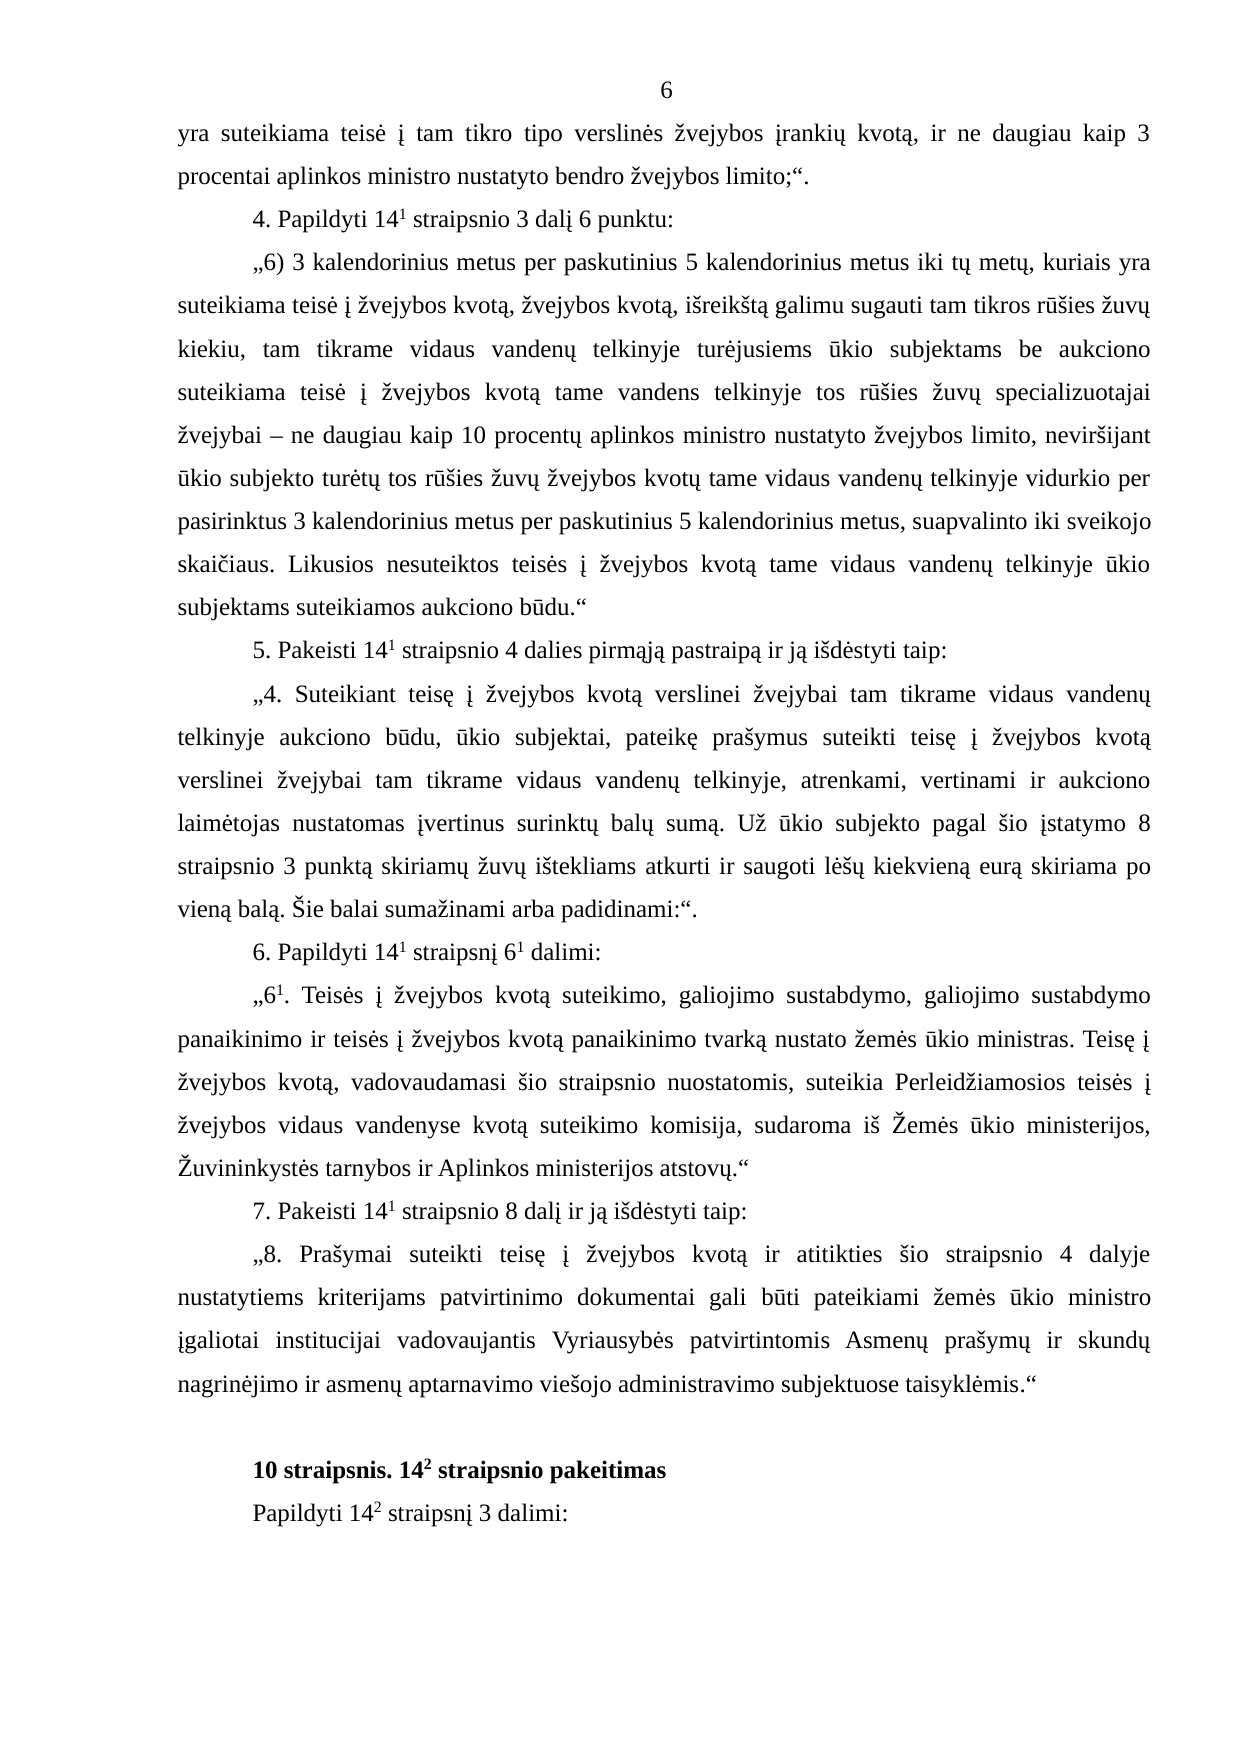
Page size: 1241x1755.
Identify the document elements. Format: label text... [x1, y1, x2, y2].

text „4. Suteikiant teisę į žvejybos kvotą verslinei žvejybai tam tikrame vidaus vandenų telkinyje aukciono būdu, ūkio subjektai, pateikę prašymus suteikti teisę į žvejybos kvotą verslinei žvejybai tam tikrame vidaus vandenų telkinyje, atrenkami, vertinami ir aukciono laimėtojas nustatomas įvertinus surinktų balų sumą. Už ūkio subjekto pagal šio įstatymo 8 straipsnio 3 punktą skiriamų žuvų ištekliams atkurti ir saugoti lėšų kiekvieną eurą skiriama po vieną balą. Šie balai sumažinami arba padidinami:“. [177, 679, 1152, 923]
text „8. Prašymai suteikti teisę į žvejybos kvotą ir atitikties šio straipsnio 4 dalyje nustatytiems kriterijams patvirtinimo dokumentai gali būti pateikiami žemės ūkio ministro įgaliotai institucijai vadovaujantis Vyriausybės patvirtintomis Asmenų prašymų ir skundų nagrinėjimo ir asmenų aptarnavimo viešojo administravimo subjektuose taisyklėmis.“ [177, 1239, 1152, 1397]
text Papildyti 142 straipsnį 3 dalimi: [177, 1498, 1152, 1527]
text „61. Teisės į žvejybos kvotą suteikimo, galiojimo sustabdymo, galiojimo sustabdymo panaikinimo ir teisės į žvejybos kvotą panaikinimo tvarką nustato žemės ūkio ministras. Teisę į žvejybos kvotą, vadovaudamasi šio straipsnio nuostatomis, suteikia Perleidžiamosios teisės į žvejybos vidaus vandenyse kvotą suteikimo komisija, sudaroma iš Žemės ūkio ministerijos, Žuvininkystės tarnybos ir Aplinkos ministerijos atstovų.“ [177, 981, 1152, 1182]
text 10 straipsnis. 142 straipsnio pakeitimas [177, 1455, 1152, 1484]
text „6) 3 kalendorinius metus per paskutinius 5 kalendorinius metus iki tų metų, kuriais yra suteikiama teisė į žvejybos kvotą, žvejybos kvotą, išreikštą galimu sugauti tam tikros rūšies žuvų kiekiu, tam tikrame vidaus vandenų telkinyje turėjusiems ūkio subjektams be aukciono suteikiama teisė į žvejybos kvotą tame vandens telkinyje tos rūšies žuvų specializuotajai žvejybai – ne daugiau kaip 10 procentų aplinkos ministro nustatyto žvejybos limito, neviršijant ūkio subjekto turėtų tos rūšies žuvų žvejybos kvotų tame vidaus vandenų telkinyje vidurkio per pasirinktus 3 kalendorinius metus per paskutinius 5 kalendorinius metus, suapvalinto iki sveikojo skaičiaus. Likusios nesuteiktos teisės į žvejybos kvotą tame vidaus vandenų telkinyje ūkio subjektams suteikiamos aukciono būdu.“ [177, 247, 1152, 621]
text 7. Pakeisti 141 straipsnio 8 dalį ir ją išdėstyti taip: [177, 1196, 1152, 1225]
text 5. Pakeisti 141 straipsnio 4 dalies pirmąją pastraipą ir ją išdėstyti taip: [177, 636, 1152, 664]
text yra suteikiama teisė į tam tikro tipo verslinės žvejybos įrankių kvotą, ir ne daugiau kaip 3 procentai aplinkos ministro nustatyto bendro žvejybos limito;“. [177, 118, 1152, 190]
text 4. Papildyti 141 straipsnio 3 dalį 6 punktu: [177, 204, 1152, 233]
text 6. Papildyti 141 straipsnį 61 dalimi: [177, 937, 1152, 966]
